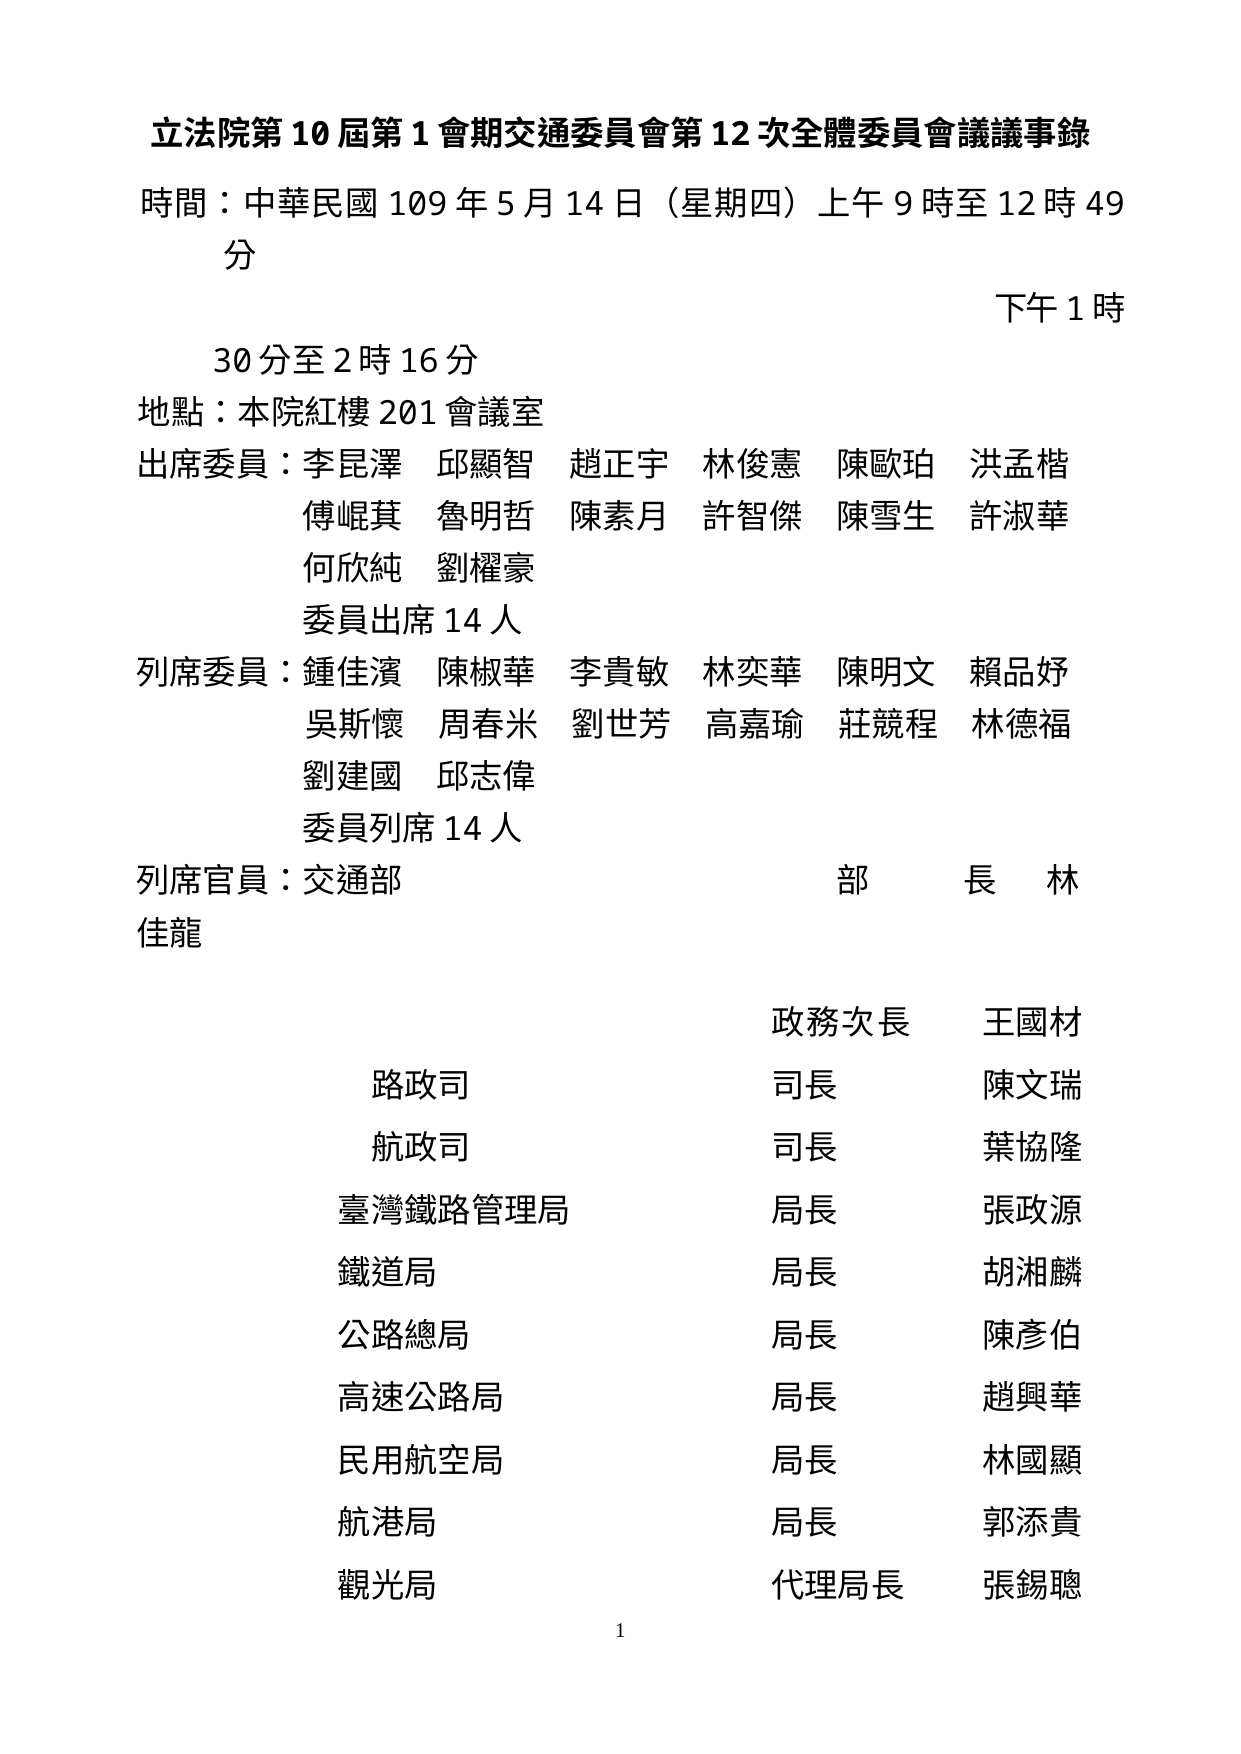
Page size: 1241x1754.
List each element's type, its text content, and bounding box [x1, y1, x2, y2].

table_cell 林國顯 [951, 1416, 1113, 1478]
table_cell 觀光局 [301, 1541, 759, 1603]
table_cell 鐵道局 [301, 1228, 759, 1291]
table_cell 局長 [759, 1353, 951, 1416]
text 立法院第10屆第1會期交通委員會第12次全體委員會議議事錄 [136, 103, 1104, 155]
table_cell 局長 [759, 1478, 951, 1541]
table_cell 臺灣鐵路管理局 [301, 1166, 759, 1228]
table_cell 航港局 [301, 1478, 759, 1541]
text 委員列席14人 [136, 799, 1104, 851]
table_cell 葉協隆 [951, 1103, 1113, 1166]
table_cell 局長 [759, 1228, 951, 1291]
table_cell 郭添貴 [951, 1478, 1113, 1541]
text 列席官員：交通部 部 長 林佳龍 [136, 851, 1104, 955]
table_cell 局長 [759, 1166, 951, 1228]
table_cell 司長 [759, 1041, 951, 1103]
text 傅崐萁 魯明哲 陳素月 許智傑 陳雪生 許淑華 [136, 487, 1104, 539]
table_header 政務次長 [759, 978, 951, 1041]
text 地點：本院紅樓201會議室 [138, 382, 1104, 434]
table_header 王國材 [951, 978, 1113, 1041]
table_cell 胡湘麟 [951, 1228, 1113, 1291]
table_cell 陳文瑞 [951, 1041, 1113, 1103]
table_cell 局長 [759, 1416, 951, 1478]
table_cell 張錫聰 [951, 1541, 1113, 1603]
table_cell 趙興華 [951, 1353, 1113, 1416]
text 出席委員：李昆澤 邱顯智 趙正宇 林俊憲 陳歐珀 洪孟楷 [136, 434, 1104, 487]
text 委員出席14人 [136, 591, 1104, 643]
table_cell 司長 [759, 1103, 951, 1166]
table_cell 張政源 [951, 1166, 1113, 1228]
table_cell 代理局長 [759, 1541, 951, 1603]
table_cell 航政司 [301, 1103, 759, 1166]
text 何欣純 劉櫂豪 [136, 539, 1104, 591]
table_cell 路政司 [301, 1041, 759, 1103]
text 劉建國 邱志偉 [136, 747, 1104, 799]
table_cell 高速公路局 [301, 1353, 759, 1416]
text 列席委員：鍾佳濱 陳椒華 李貴敏 林奕華 陳明文 賴品妤 吳斯懷 周春米 劉世芳 高嘉瑜 莊競程 林德福 [136, 643, 1104, 747]
table_cell 局長 [759, 1291, 951, 1353]
table_header [301, 978, 759, 1041]
text 下午1時30分至2時16分 [212, 278, 1125, 382]
table_cell 民用航空局 [301, 1416, 759, 1478]
table_cell 公路總局 [301, 1291, 759, 1353]
text 時間：中華民國109年5月14日（星期四）上午9時至12時49分 [140, 174, 1125, 278]
table_cell 陳彥伯 [951, 1291, 1113, 1353]
